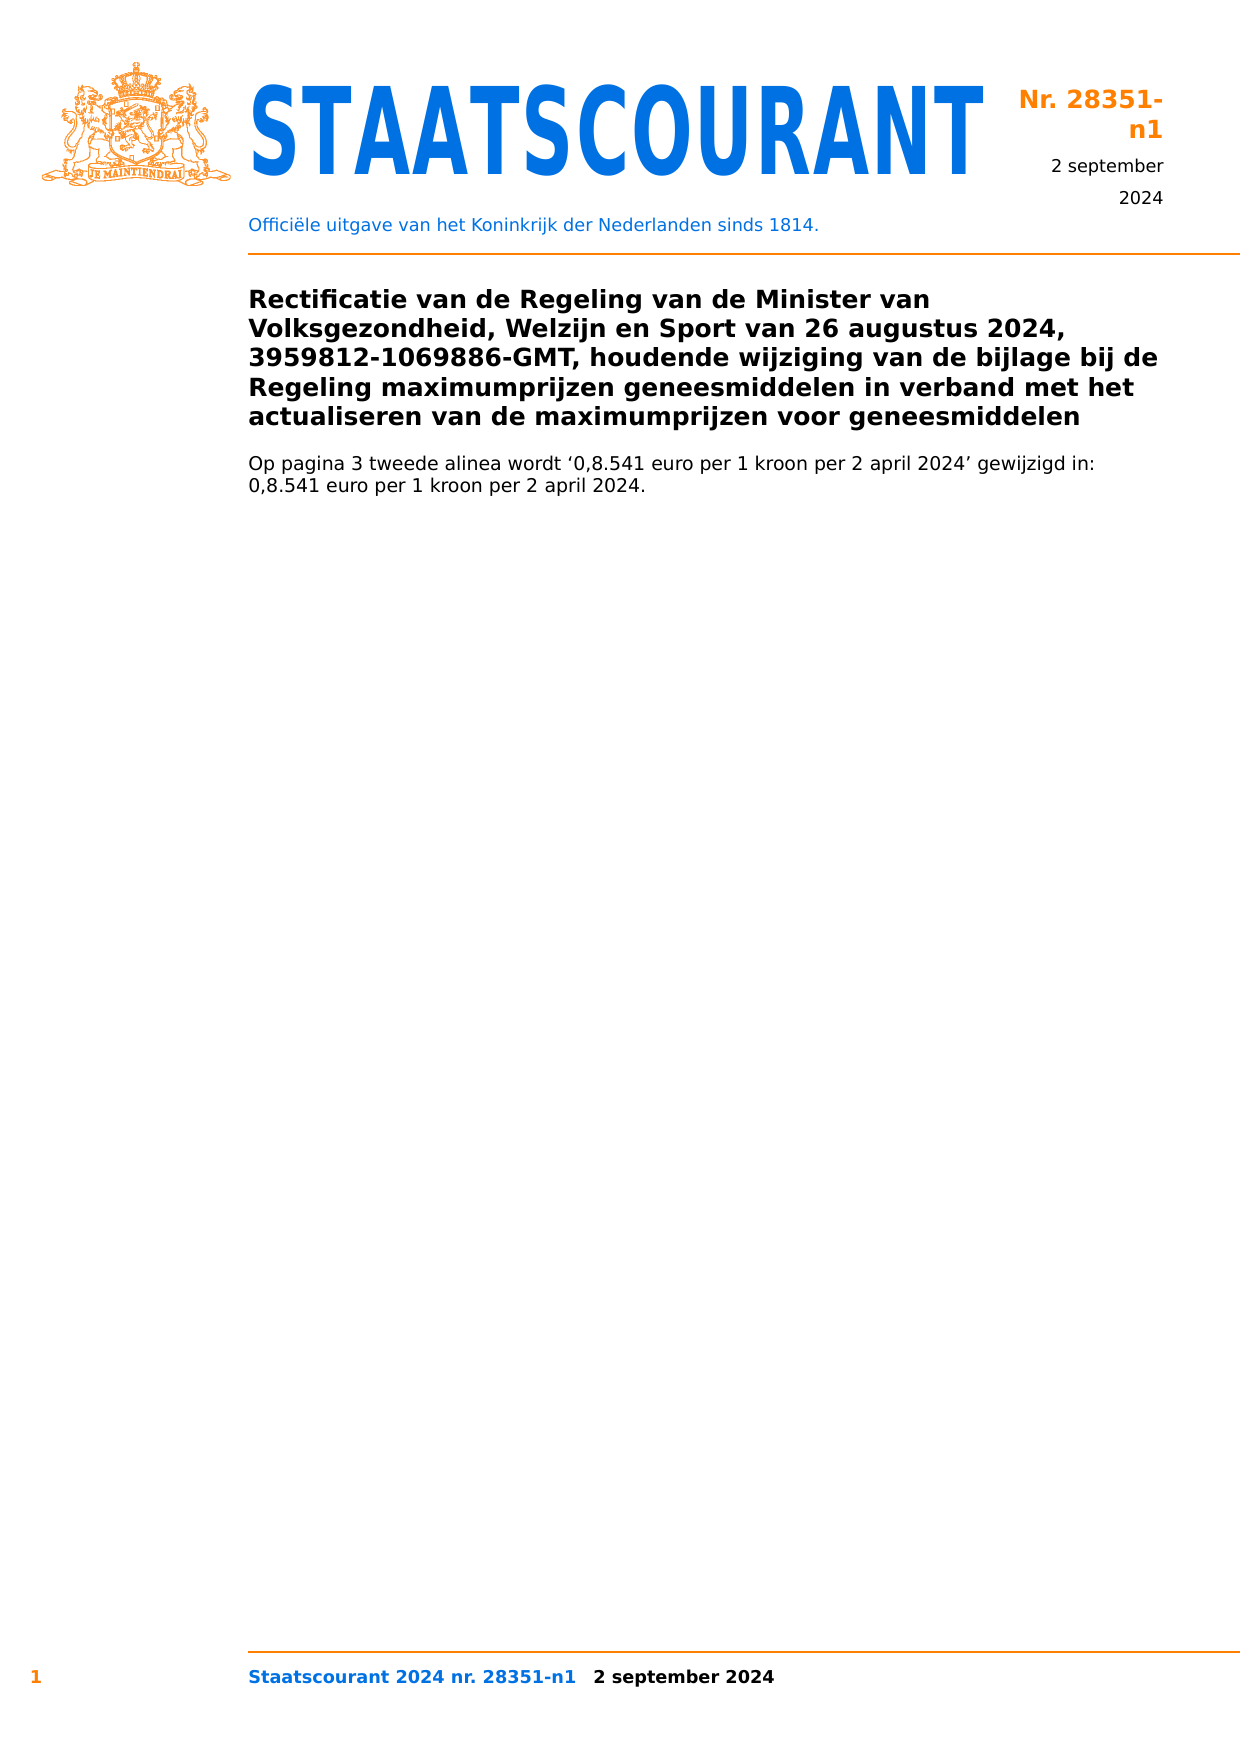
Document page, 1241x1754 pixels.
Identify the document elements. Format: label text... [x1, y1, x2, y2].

picture [41, 62, 231, 186]
table_cell 2 september [998, 150, 1240, 182]
table_header STAATSCOURANT [248, 62, 998, 215]
text Op pagina 3 tweede alinea wordt ‘0,8.541 euro per 1 kroon per 2 april 2024’ gewijzigd in: 0,8.541 euro per 1 kroon per 2 april 2024. [248, 453, 1163, 497]
table_header [25, 62, 248, 253]
table_header Nr. 28351-n1 [998, 62, 1240, 150]
table_cell 2024 [998, 183, 1240, 215]
subtitle Rectificatie van de Regeling van de Minister van Volksgezondheid, Welzijn en Sport van 26 augustus 2024, 3959812-1069886-GMT, houdende wijziging van de bijlage bij de Regeling maximumprijzen geneesmiddelen in verband met het actualiseren van de maximumprijzen voor geneesmiddelen [248, 285, 1163, 431]
table_cell Officiële uitgave van het Koninkrijk der Nederlanden sinds 1814. [248, 215, 1240, 253]
